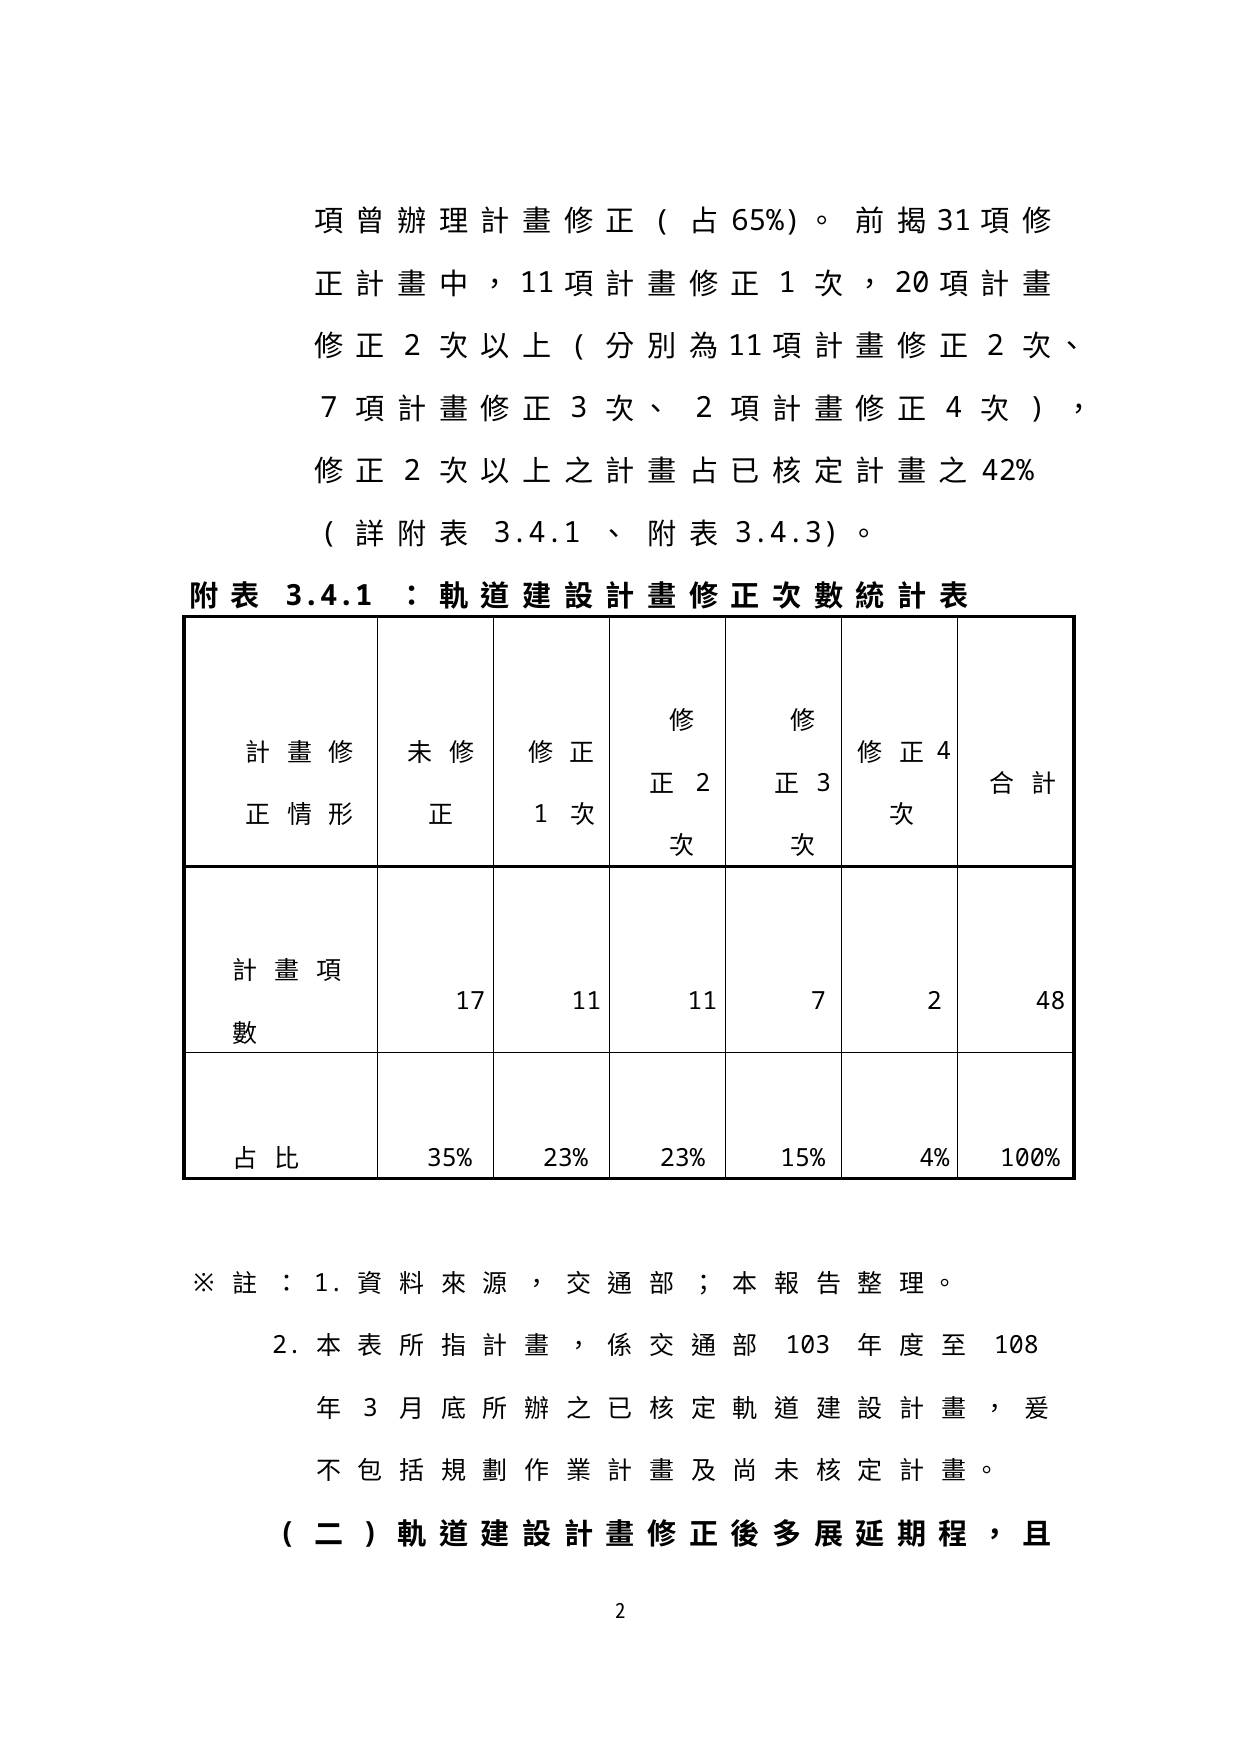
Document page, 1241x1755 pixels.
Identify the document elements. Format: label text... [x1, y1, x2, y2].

table_cell 23% [494, 1053, 609, 1177]
table_cell 23% [610, 1053, 725, 1177]
table_header 未修正 [378, 618, 493, 865]
table_cell 48 [958, 868, 1072, 1052]
text 2.本表所指計畫，係交通部103年度至108年3月底所辦之已核定軌道建設計畫，爰不包括規劃作業計畫及尚未核定計畫。 [254, 1302, 1058, 1490]
table_cell 4% [842, 1053, 957, 1177]
table_cell 17 [378, 868, 493, 1052]
text ※註：1.資料來源，交通部；本報告整理。 [180, 1240, 1058, 1302]
table_header 修正3次 [726, 618, 841, 865]
table_header 修正4次 [842, 618, 957, 865]
table_cell 7 [726, 868, 841, 1052]
table_cell 100% [958, 1053, 1072, 1177]
table_cell 15% [726, 1053, 841, 1177]
table_cell 35% [378, 1053, 493, 1177]
table_cell 11 [494, 868, 609, 1052]
table_cell 2 [842, 868, 957, 1052]
table_header 修正2次 [610, 618, 725, 865]
text 軌道建設計畫自規劃、施工至完工之執行期間長，部分計畫執行逾10年，甚至達20年以上，爰自行政院核定後辦理計畫修正者不在少數。交通部於103年度至108年3月底所辦之已核定軌道建設計畫計48項，其中17項計畫依原核定內容辦理，31項曾辦理計畫修正(占65%)。前揭31項修正計畫中，11項計畫修正1次，20項計畫修正2次以上(分別為11項計畫修正2次、7項計畫修正3次、2項計畫修正4次)，修正2次以上之計畫占已核定計畫之42%(詳附表3.4.1、附表3.4.3)。 [271, 177, 1058, 552]
table_cell 占比 [186, 1053, 377, 1177]
table_header 修正1次 [494, 618, 609, 865]
table_cell 計畫項數 [186, 868, 377, 1052]
table_header 計畫修正情形 [186, 618, 377, 865]
table_header 合計 [958, 618, 1072, 865]
text 附表3.4.1：軌道建設計畫修正次數統計表 [183, 552, 1058, 615]
text (二)軌道建設計畫修正後多展延期程，且 [242, 1490, 1058, 1552]
table_cell 11 [610, 868, 725, 1052]
